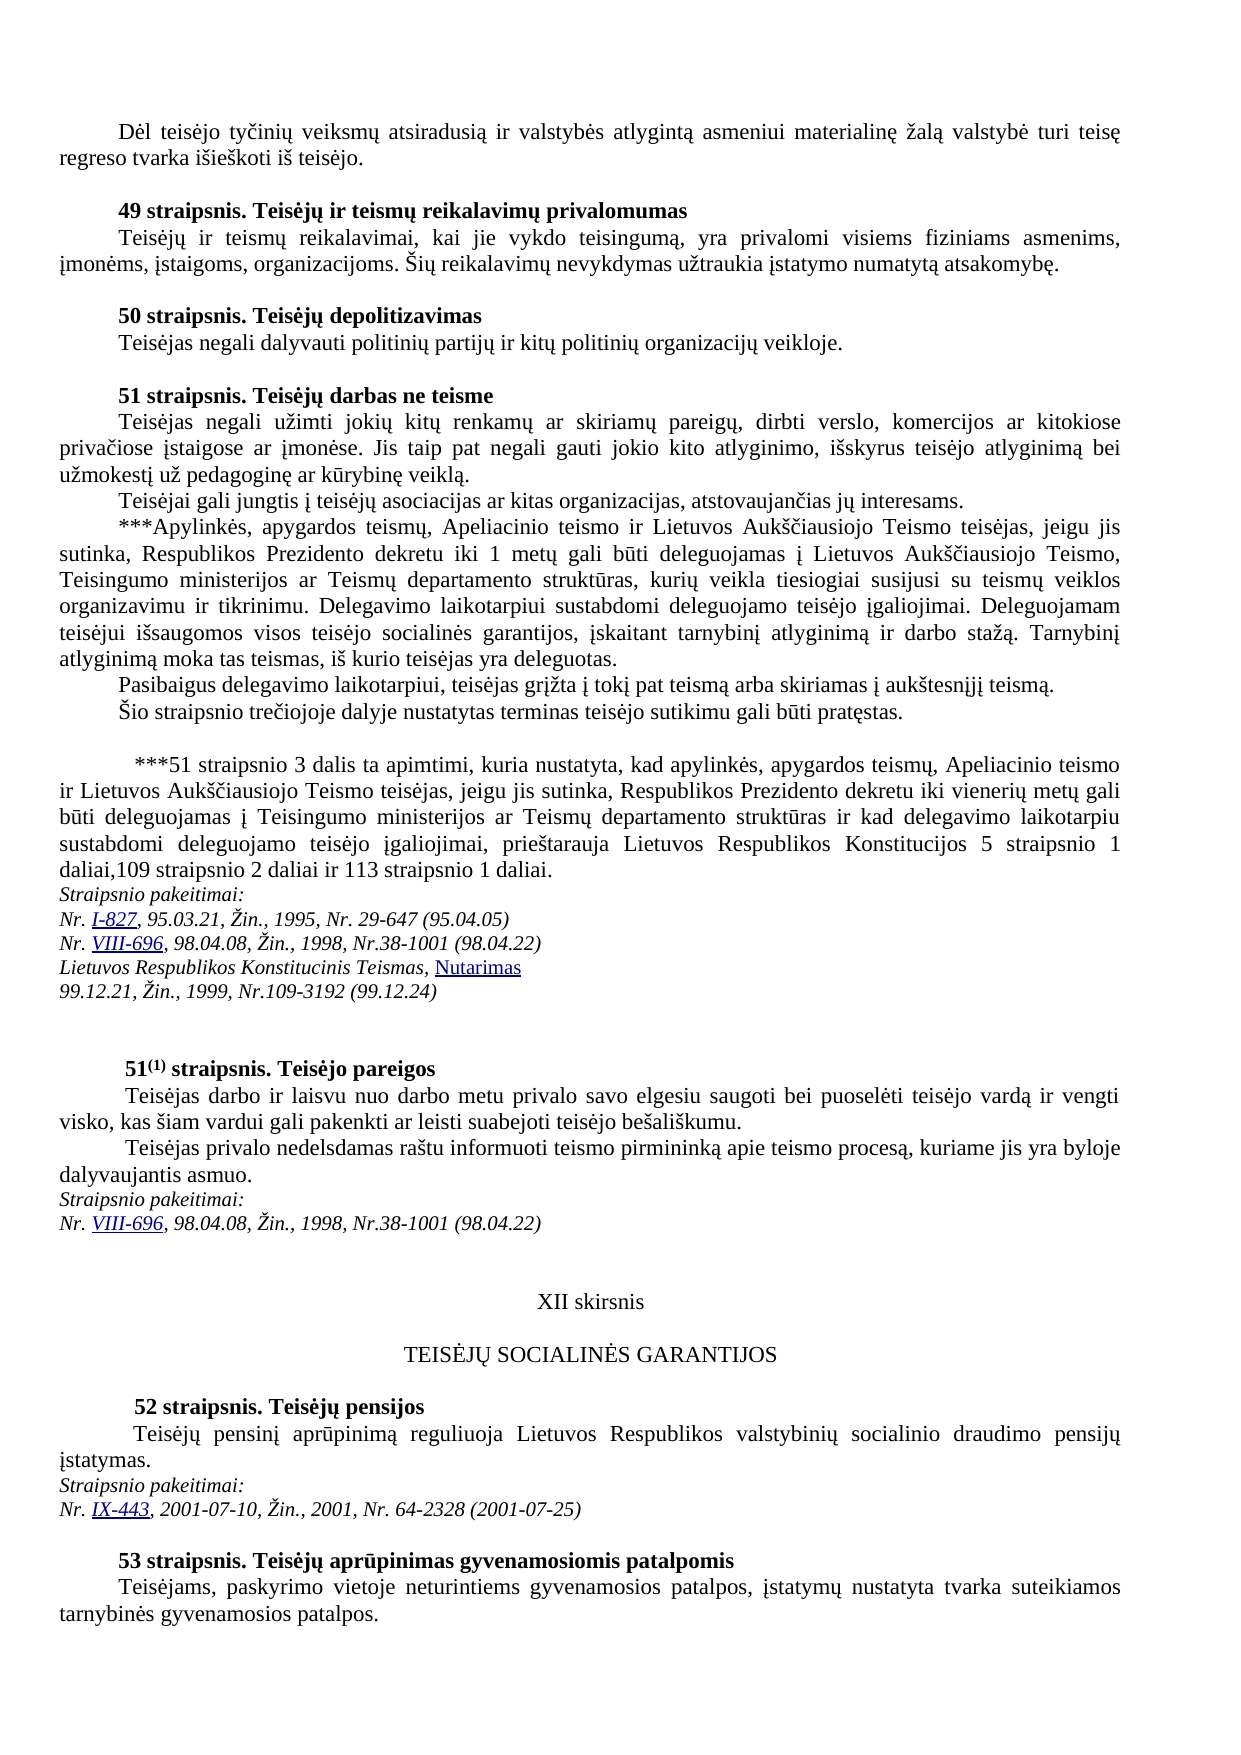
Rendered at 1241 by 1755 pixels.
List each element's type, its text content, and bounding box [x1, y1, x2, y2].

text Nr. VIII-696, 98.04.08, Žin., 1998, Nr.38-1001 (98.04.22) [59, 1211, 1122, 1235]
text 99.12.21, Žin., 1999, Nr.109-3192 (99.12.24) [59, 979, 1122, 1003]
text Straipsnio pakeitimai: [59, 1472, 1122, 1497]
text Teisėjai gali jungtis į teisėjų asociacijas ar kitas organizacijas, atstovaujančias jų interesams. [59, 487, 1122, 513]
text Teisėjų ir teismų reikalavimai, kai jie vykdo teisingumą, yra privalomi visiems fiziniams asmenims, įmonėms, įstaigoms, organizacijoms. Šių reikalavimų nevykdymas užtraukia įstatymo numatytą atsakomybę. [59, 223, 1122, 276]
text Nr. I-827, 95.03.21, Žin., 1995, Nr. 29-647 (95.04.05) [59, 906, 1122, 931]
text Teisėjas negali užimti jokių kitų renkamų ar skiriamų pareigų, dirbti verslo, komercijos ar kitokiose privačiose įstaigose ar įmonėse. Jis taip pat negali gauti jokio kito atlyginimo, išskyrus teisėjo atlyginimą bei užmokestį už pedagoginę ar kūrybinę veiklą. [59, 408, 1122, 487]
text Pasibaigus delegavimo laikotarpiui, teisėjas grįžta į tokį pat teismą arba skiriamas į aukštesnįjį teismą. [59, 672, 1122, 698]
text TEISĖJŲ SOCIALINĖS GARANTIJOS [59, 1341, 1122, 1367]
text 52 straipsnis. Teisėjų pensijos [59, 1393, 1123, 1420]
text 49 straipsnis. Teisėjų ir teismų reikalavimų privalomumas [59, 197, 1122, 223]
text 51(1) straipsnis. Teisėjo pareigos [59, 1055, 1122, 1082]
text 50 straipsnis. Teisėjų depolitizavimas [59, 303, 1122, 329]
text Teisėjas privalo nedelsdamas raštu informuoti teismo pirmininką apie teismo procesą, kuriame jis yra byloje dalyvaujantis asmuo. [59, 1134, 1122, 1187]
text 51 straipsnis. Teisėjų darbas ne teisme [59, 382, 1122, 408]
text Teisėjas negali dalyvauti politinių partijų ir kitų politinių organizacijų veikloje. [59, 329, 1122, 355]
text Straipsnio pakeitimai: [59, 1187, 1122, 1211]
text Straipsnio pakeitimai: [59, 882, 1122, 906]
text Teisėjų pensinį aprūpinimą reguliuoja Lietuvos Respublikos valstybinių socialinio draudimo pensijų įstatymas. [59, 1420, 1122, 1472]
text Šio straipsnio trečiojoje dalyje nustatytas terminas teisėjo sutikimu gali būti pratęstas. [59, 698, 1122, 724]
text ***51 straipsnio 3 dalis ta apimtimi, kuria nustatyta, kad apylinkės, apygardos teismų, Apeliacinio teismo ir Lietuvos Aukščiausiojo Teismo teisėjas, jeigu jis sutinka, Respublikos Prezidento dekretu iki vienerių metų gali būti deleguojamas į Teisingumo ministerijos ar Teismų departamento struktūras ir kad delegavimo laikotarpiu sustabdomi deleguojamo teisėjo įgaliojimai, prieštarauja Lietuvos Respublikos Konstitucijos 5 straipsnio 1 daliai,109 straipsnio 2 daliai ir 113 straipsnio 1 daliai. [59, 751, 1122, 882]
text Dėl teisėjo tyčinių veiksmų atsiradusią ir valstybės atlygintą asmeniui materialinę žalą valstybė turi teisę regreso tvarka išieškoti iš teisėjo. [59, 118, 1122, 171]
text ***Apylinkės, apygardos teismų, Apeliacinio teismo ir Lietuvos Aukščiausiojo Teismo teisėjas, jeigu jis sutinka, Respublikos Prezidento dekretu iki 1 metų gali būti deleguojamas į Lietuvos Aukščiausiojo Teismo, Teisingumo ministerijos ar Teismų departamento struktūras, kurių veikla tiesiogiai susijusi su teismų veiklos organizavimu ir tikrinimu. Delegavimo laikotarpiui sustabdomi deleguojamo teisėjo įgaliojimai. Deleguojamam teisėjui išsaugomos visos teisėjo socialinės garantijos, įskaitant tarnybinį atlyginimą ir darbo stažą. Tarnybinį atlyginimą moka tas teismas, iš kurio teisėjas yra deleguotas. [59, 513, 1122, 672]
text Lietuvos Respublikos Konstitucinis Teismas, Nutarimas [59, 954, 1122, 979]
text Teisėjams, paskyrimo vietoje neturintiems gyvenamosios patalpos, įstatymų nustatyta tvarka suteikiamos tarnybinės gyvenamosios patalpos. [59, 1573, 1122, 1626]
text Nr. IX-443, 2001-07-10, Žin., 2001, Nr. 64-2328 (2001-07-25) [59, 1497, 1122, 1521]
text Nr. VIII-696, 98.04.08, Žin., 1998, Nr.38-1001 (98.04.22) [59, 931, 1122, 954]
text Teisėjas darbo ir laisvu nuo darbo metu privalo savo elgesiu saugoti bei puoselėti teisėjo vardą ir vengti visko, kas šiam vardui gali pakenkti ar leisti suabejoti teisėjo bešališkumu. [59, 1082, 1122, 1134]
text XII skirsnis [59, 1288, 1122, 1314]
text 53 straipsnis. Teisėjų aprūpinimas gyvenamosiomis patalpomis [59, 1547, 1122, 1573]
